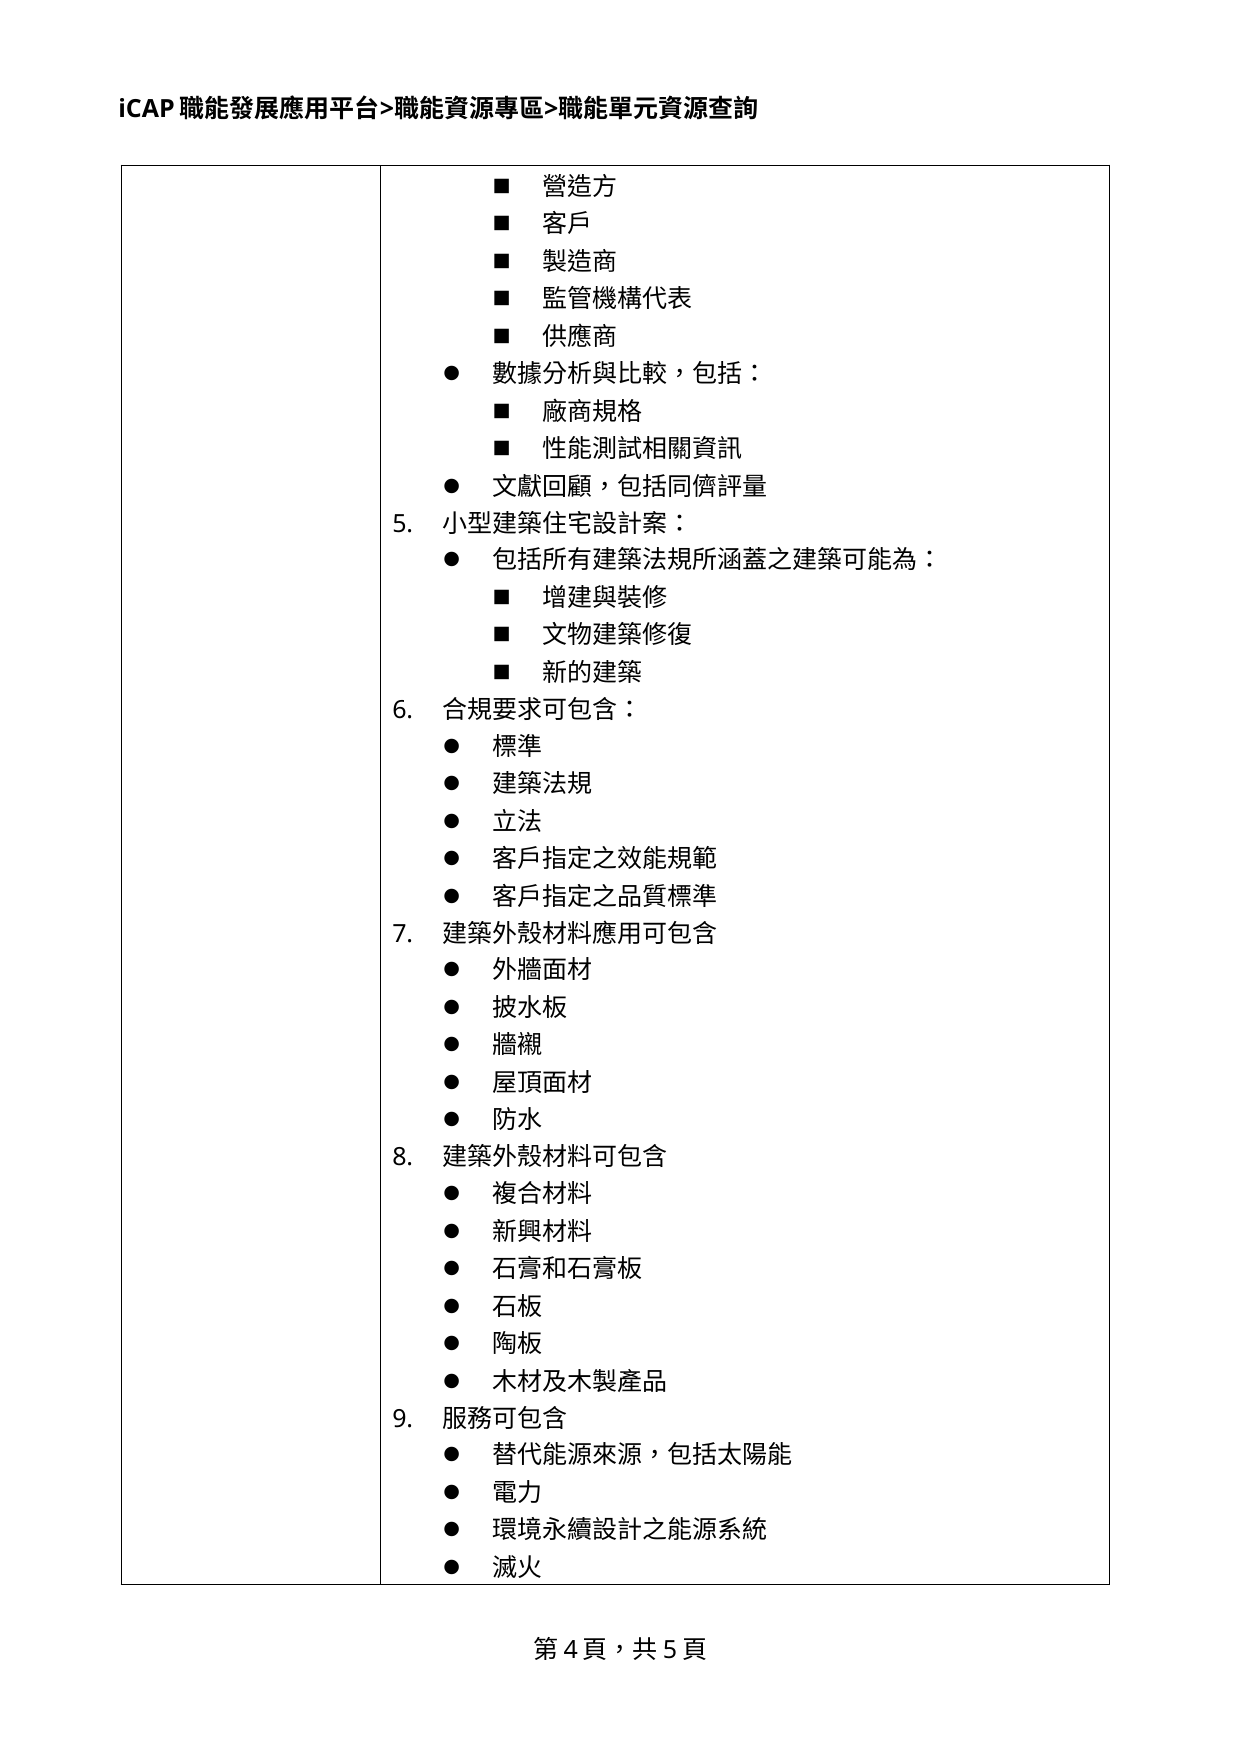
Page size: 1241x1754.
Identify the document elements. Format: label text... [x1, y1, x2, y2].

table_cell 材料特性可包含： 美學特性 可用性 成本 缺陷 耐用性 防火特性 衛生與安全問題 與其它材料之相互作用關係 製造流程造成之限制 結構安全 永續性特色，如節能 熱學特性 公差 運輸、儲藏與處理規範 結構元素材料可包含： 複合材料 玻璃 下列泥工等： 磚塊 黏土 混凝土 玻璃磚 石頭 金屬 新興材料 木材及木製產品 結構要素可包含： 地基，包括： 混凝土平板 板樁 樁與混凝土 板條 地板，包括： 支架 托梁 樓板，包括： 筏式樓板 懸掛式樓板 格式樓板 牆壁，包括： 框架 樑柱 堅固泥造 屋頂，包括： 傳統式 桁架 研究可能是： 諮詢下列人員： 營造方 客戶 製造商 監管機構代表 供應商 數據分析與比較，包括： 廠商規格 性能測試相關資訊 文獻回顧，包括同儕評量 小型建築住宅設計案： 包括所有建築法規所涵蓋之建築可能為： 增建與裝修 文物建築修復 新的建築 合規要求可包含： 標準 建築法規 立法 客戶指定之效能規範 客戶指定之品質標準 建築外殼材料應用可包含 外牆面材 披水板 牆襯 屋頂面材 防水 建築外殼材料可包含 複合材料 新興材料 石膏和石膏板 石板 陶板 木材及木製產品 服務可包含 替代能源來源，包括太陽能 電力 環境永續設計之能源系統 滅火 瓦斯，包括 天然氣 液化石油氣 暖通空調 電信 水 [381, 166, 1109, 1584]
table_cell [122, 166, 380, 1584]
